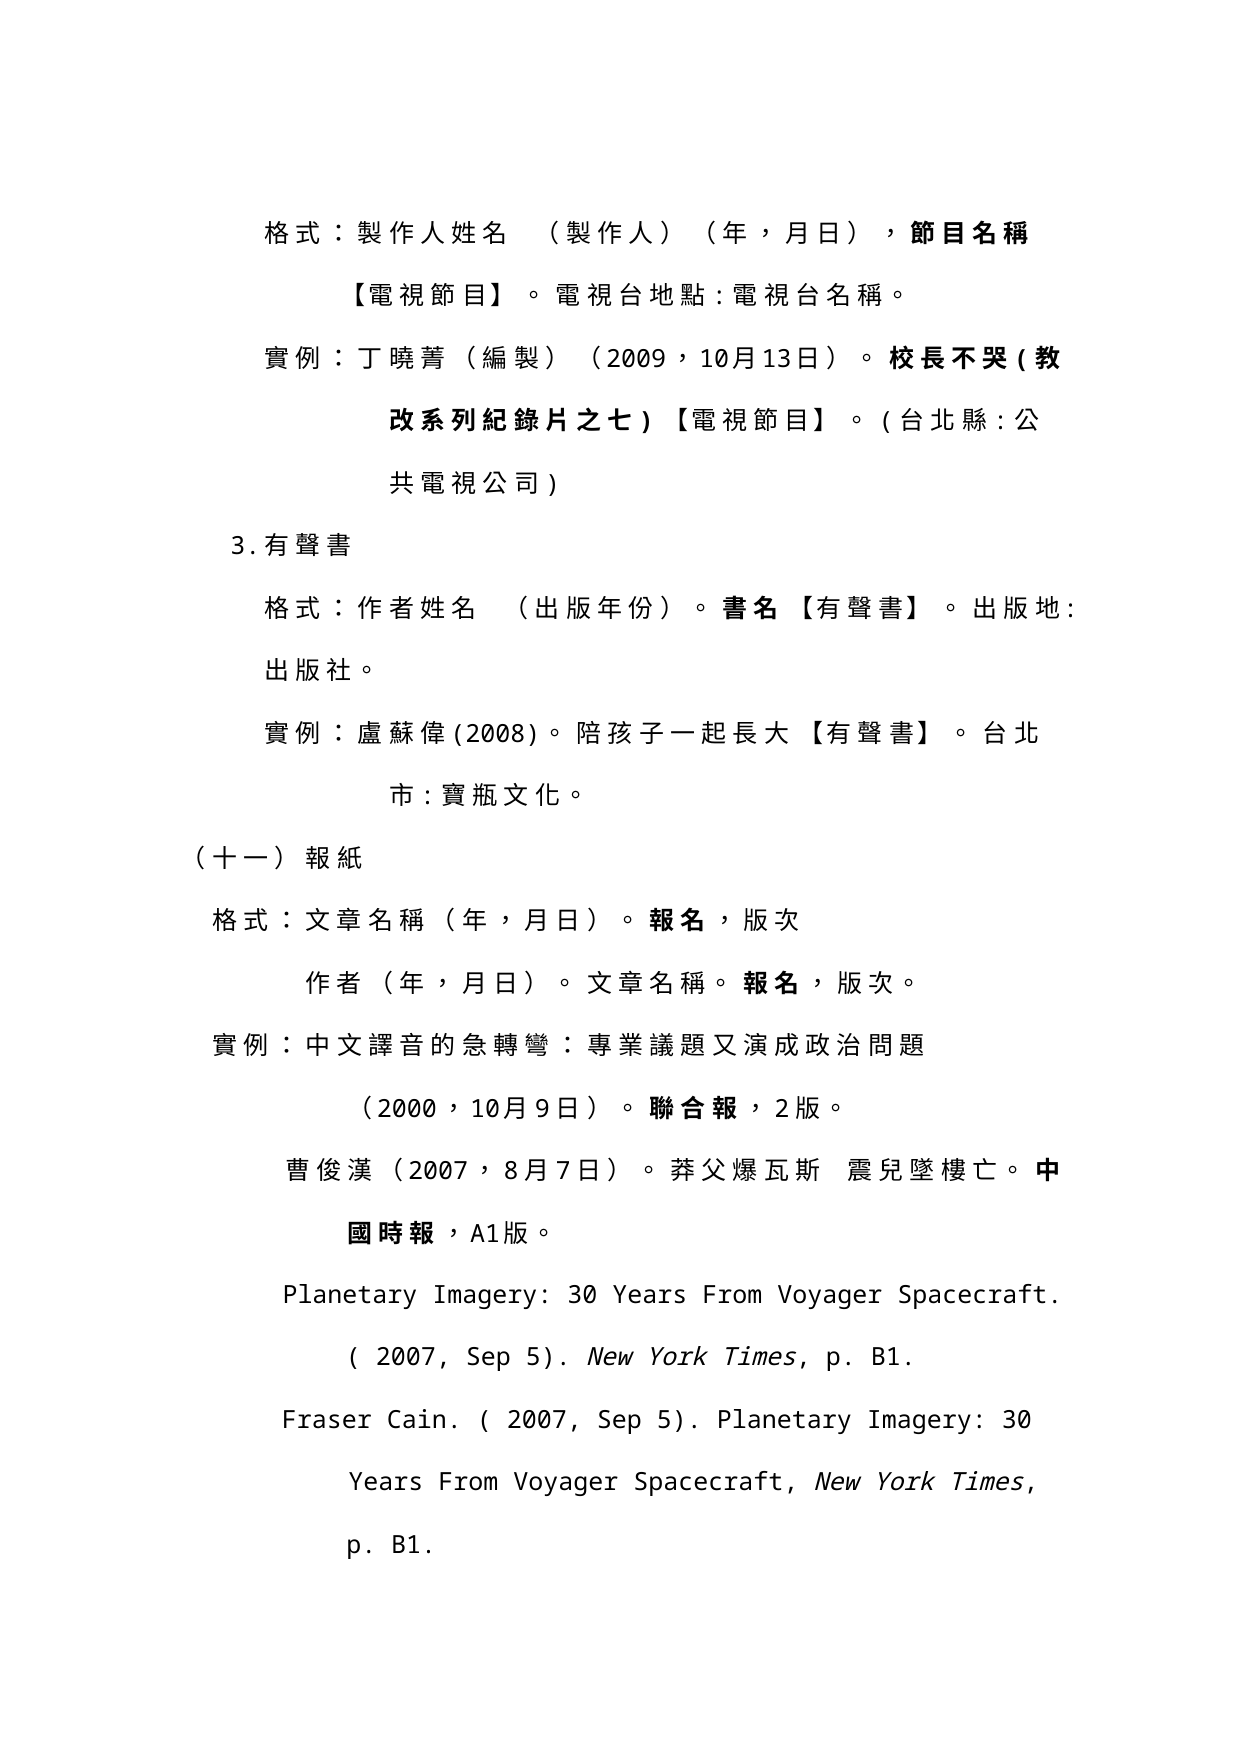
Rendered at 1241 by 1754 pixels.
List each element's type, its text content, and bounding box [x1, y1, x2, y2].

text 作者（年，月日）。文章名稱。報名，版次。 [207, 939, 1063, 1002]
text Fraser Cain. ( 2007, Sep 5). Planetary Imagery: 30 Years From Voyager Spacecraft, New York Times, p. B1. [281, 1377, 1063, 1564]
text 曹俊漢（2007，8月7日）。莽父爆瓦斯 震兒墜樓亡。中國時報，A1版。 [281, 1127, 1063, 1252]
text 格式：文章名稱（年，月日）。報名，版次 [207, 877, 1063, 939]
text 實例：盧蘇偉(2008)。陪孩子一起長大【有聲書】。台北市:寶瓶文化。 [251, 689, 1063, 814]
text 格式：製作人姓名 （製作人）（年，月日），節目名稱【電視節目】。電視台地點:電視台名稱。 [251, 189, 1063, 314]
text 實例：丁曉菁（編製）（2009，10月13日）。校長不哭(教改系列紀錄片之七)【電視節目】。(台北縣:公共電視公司) [251, 314, 1063, 502]
text 實例：中文譯音的急轉彎：專業議題又演成政治問題（2000，10月9日）。聯合報，2版。 [207, 1002, 1063, 1127]
text Planetary Imagery: 30 Years From Voyager Spacecraft. ( 2007, Sep 5). New York Times, p. B1. [281, 1252, 1063, 1377]
text 格式：作者姓名 （出版年份）。書名【有聲書】。出版地:出版社。 [251, 564, 1063, 689]
text 3.有聲書 [227, 502, 1063, 564]
text （十一）報紙 [177, 814, 1063, 877]
